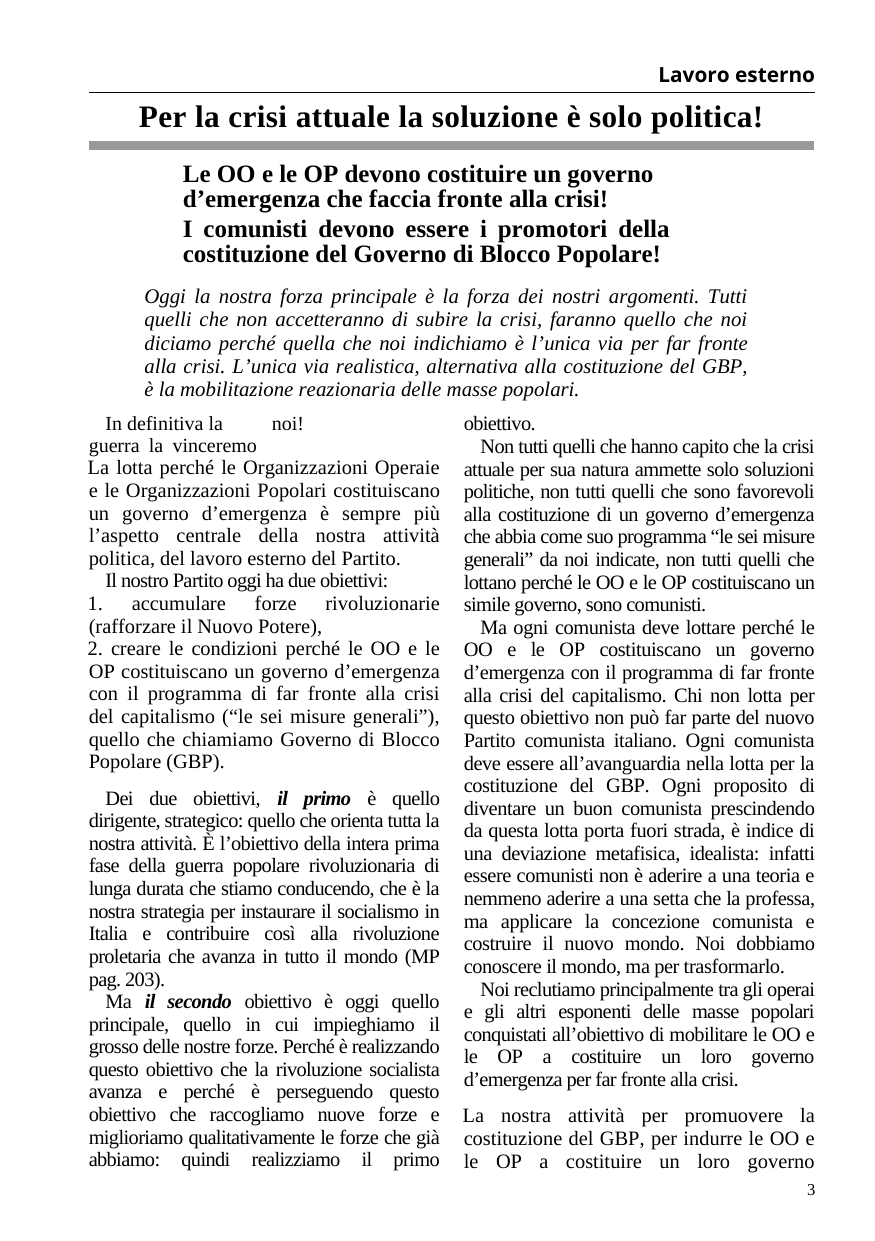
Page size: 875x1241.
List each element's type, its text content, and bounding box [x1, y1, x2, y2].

text 2. creare le condizioni perché le OO e le OP costituiscano un governo d’emergenza con il programma di far fronte alla crisi del capitalismo (“le sei misure generali”), quello che chiamiamo Governo di Blocco Popolare (GBP). [87, 637, 440, 773]
text La nostra attività per promuovere la costituzione del GBP, per indurre le OO e le OP a costituire un loro governo [462, 1104, 815, 1172]
text La lotta perché le Organizzazioni Operaie e le Organizzazioni Popolari costituiscano un governo d’emergenza è sempre più l’aspetto centrale della nostra attività politica, del lavoro esterno del Partito. [87, 457, 440, 569]
text 1. accumulare forze rivoluzionarie (rafforzare il Nuovo Potere), [87, 592, 440, 637]
text Ma il secondo obiettivo è oggi quello principale, quello in cui impieghiamo il grosso delle nostre forze. Perché è realizzando questo obiettivo che la rivoluzione socialista avanza e perché è perseguendo questo obiettivo che raccogliamo nuove forze e miglioriamo qualitativamente le forze che già abbiamo: quindi realizziamo il primo obiettivo. [88, 990, 440, 1171]
text Per la crisi attuale la soluzione è solo politica! [89, 99, 814, 134]
text Non tutti quelli che hanno capito che la crisi attuale per sua natura ammette solo soluzioni politiche, non tutti quelli che sono favorevoli alla costituzione di un governo d’emergenza che abbia come suo programma “le sei misure generali” da noi indicate, non tutti quelli che lottano perché le OO e le OP costituiscano un simile governo, sono comunisti. [463, 435, 815, 616]
text Ma il secondo obiettivo è oggi quello principale, quello in cui impieghiamo il grosso delle nostre forze. Perché è realizzando questo obiettivo che la rivoluzione socialista avanza e perché è perseguendo questo obiettivo che raccogliamo nuove forze e miglioriamo qualitativamente le forze che già abbiamo: quindi realizziamo il primo obiettivo. [463, 94, 815, 149]
text In definitiva la guerra la vinceremo noi! [88, 401, 257, 457]
text Il nostro Partito oggi ha due obiettivi: [88, 569, 440, 592]
text Le OO e le OP devono costituire un governo d’emergenza che faccia fronte alla crisi! [183, 150, 670, 213]
text Lavoro esterno [88, 71, 815, 86]
text Dei due obiettivi, il primo è quello dirigente, strategico: quello che orienta tutta la nostra attività. È l’obiettivo della intera prima fase della guerra popolare rivoluzionaria di lunga durata che stiamo conducendo, che è la nostra strategia per instaurare il socialismo in Italia e contribuire così alla rivoluzione proletaria che avanza in tutto il mondo (MP pag. 203). [88, 787, 440, 990]
text Ma il secondo obiettivo è oggi quello principale, quello in cui impieghiamo il grosso delle nostre forze. Perché è realizzando questo obiettivo che la rivoluzione socialista avanza e perché è perseguendo questo obiettivo che raccogliamo nuove forze e miglioriamo qualitativamente le forze che già abbiamo: quindi realizziamo il primo obiettivo. [463, 150, 815, 435]
text Oggi la nostra forza principale è la forza dei nostri argomenti. Tutti quelli che non accetteranno di subire la crisi, faranno quello che noi diciamo perché quella che noi indichiamo è l’unica via per far fronte alla crisi. L’unica via realistica, alternativa alla costituzione del GBP, è la mobilitazione reazionaria delle masse popolari. [144, 285, 750, 401]
text In definitiva la guerra la vinceremo noi! [272, 94, 440, 99]
text In definitiva la guerra la vinceremo noi! [88, 94, 257, 145]
text I comunisti devono essere i promotori della costituzione del Governo di Blocco Popolare! [183, 216, 670, 268]
text Noi reclutiamo principalmente tra gli operai e gli altri esponenti delle masse popolari conquistati all’obiettivo di mobilitare le OO e le OP a costituire un loro governo d’emergenza per far fronte alla crisi. [463, 978, 815, 1091]
text Ma ogni comunista deve lottare perché le OO e le OP costituiscano un governo d’emergenza con il programma di far fronte alla crisi del capitalismo. Chi non lotta per questo obiettivo non può far parte del nuovo Partito comunista italiano. Ogni comunista deve essere all’avanguardia nella lotta per la costituzione del GBP. Ogni proposito di diventare un buon comunista prescindendo da questa lotta porta fuori strada, è indice di una deviazione metafisica, idealista: infatti essere comunisti non è aderire a una teoria e nemmeno aderire a una setta che la professa, ma applicare la concezione comunista e costruire il nuovo mondo. Noi dobbiamo conoscere il mondo, ma per trasformarlo. [463, 616, 815, 978]
text In definitiva la guerra la vinceremo noi! [272, 401, 440, 434]
